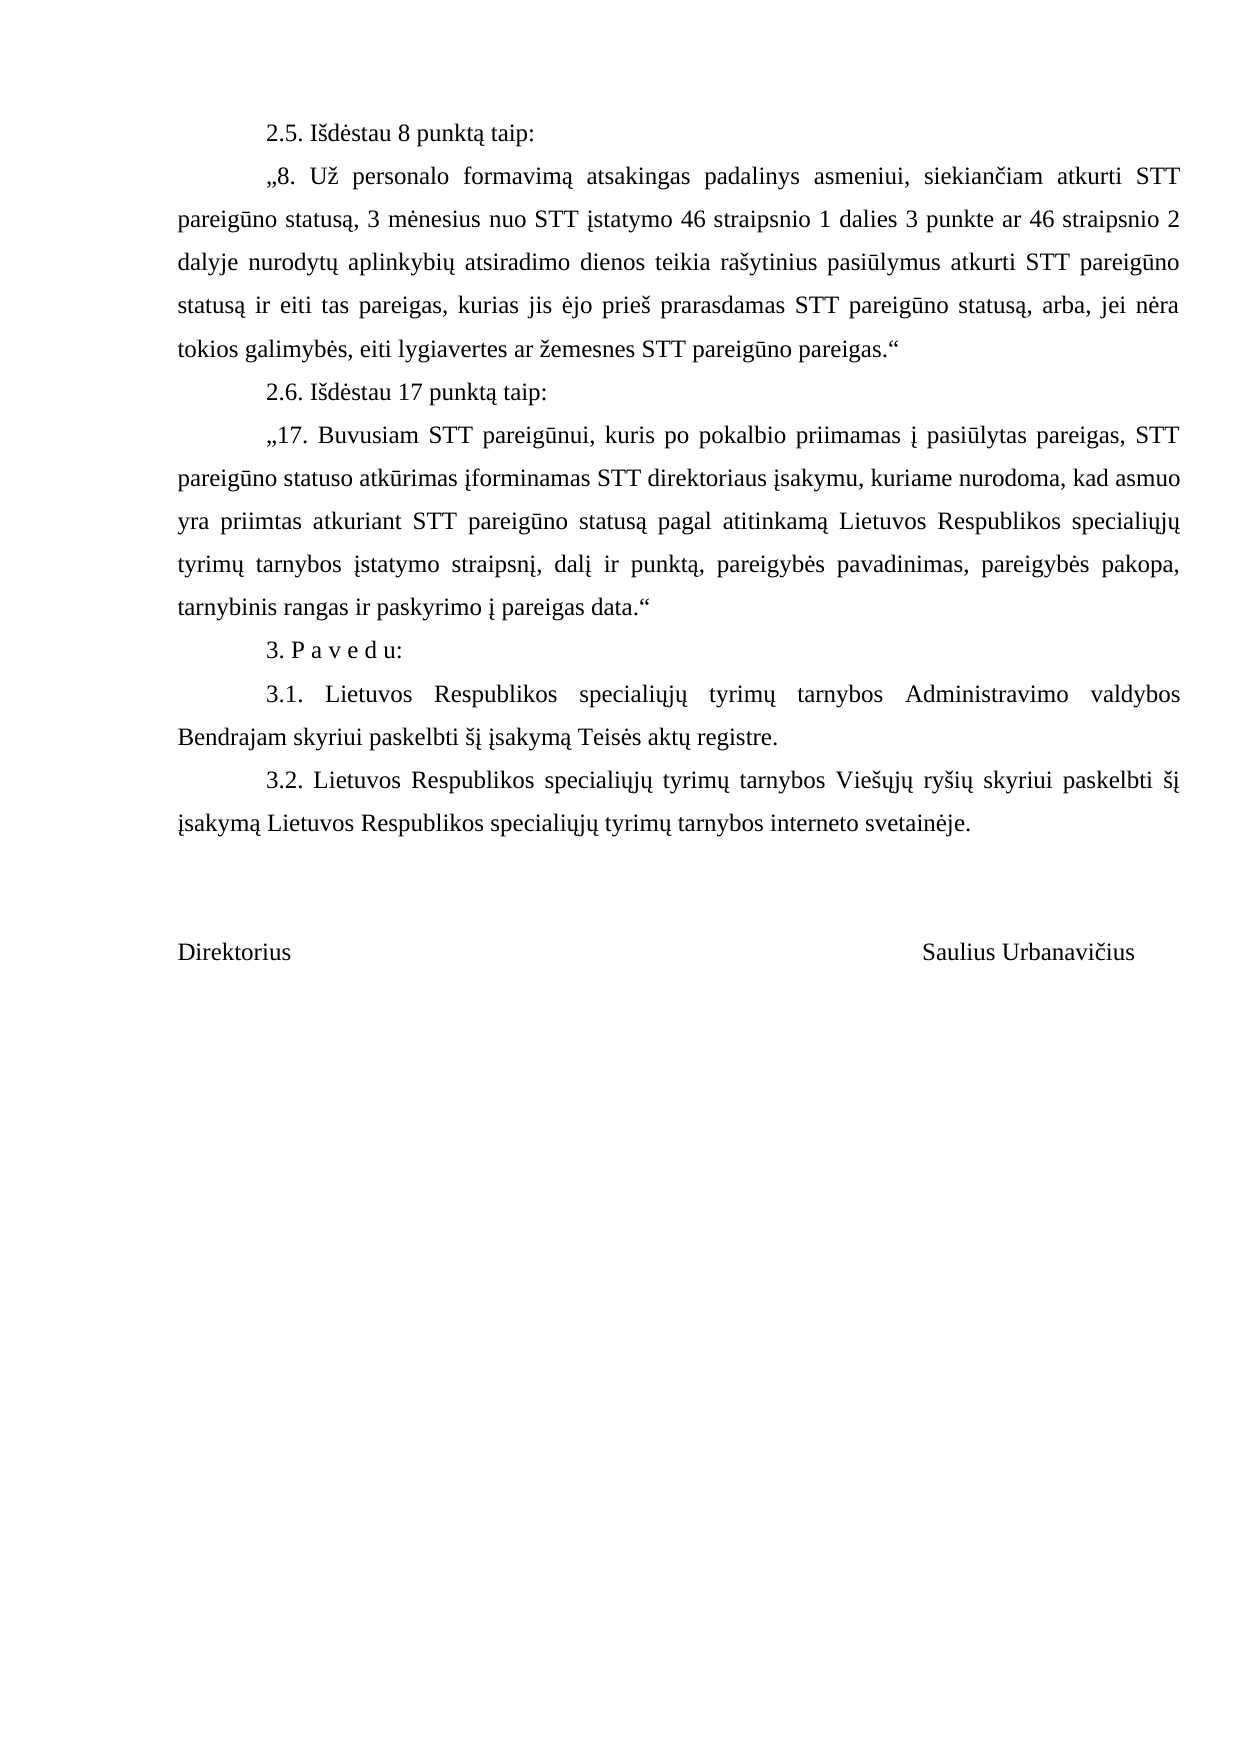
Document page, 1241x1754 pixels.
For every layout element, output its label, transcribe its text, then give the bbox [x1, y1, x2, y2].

text „8. Už personalo formavimą atsakingas padalinys asmeniui, siekiančiam atkurti STT pareigūno statusą, 3 mėnesius nuo STT įstatymo 46 straipsnio 1 dalies 3 punkte ar 46 straipsnio 2 dalyje nurodytų aplinkybių atsiradimo dienos teikia rašytinius pasiūlymus atkurti STT pareigūno statusą ir eiti tas pareigas, kurias jis ėjo prieš prarasdamas STT pareigūno statusą, arba, jei nėra tokios galimybės, eiti lygiavertes ar žemesnes STT pareigūno pareigas.“ [177, 161, 1181, 362]
text 2.5. Išdėstau 8 punktą taip: [177, 118, 1181, 147]
text 2.6. Išdėstau 17 punktą taip: [177, 377, 1181, 406]
text Direktorius Saulius Urbanavičius [177, 937, 1181, 966]
text 3.2. Lietuvos Respublikos specialiųjų tyrimų tarnybos Viešųjų ryšių skyriui paskelbti šį įsakymą Lietuvos Respublikos specialiųjų tyrimų tarnybos interneto svetainėje. [177, 765, 1181, 837]
text 3. P a v e d u: [177, 636, 1181, 664]
text „17. Buvusiam STT pareigūnui, kuris po pokalbio priimamas į pasiūlytas pareigas, STT pareigūno statuso atkūrimas įforminamas STT direktoriaus įsakymu, kuriame nurodoma, kad asmuo yra priimtas atkuriant STT pareigūno statusą pagal atitinkamą Lietuvos Respublikos specialiųjų tyrimų tarnybos įstatymo straipsnį, dalį ir punktą, pareigybės pavadinimas, pareigybės pakopa, tarnybinis rangas ir paskyrimo į pareigas data.“ [177, 420, 1181, 621]
text 3.1. Lietuvos Respublikos specialiųjų tyrimų tarnybos Administravimo valdybos Bendrajam skyriui paskelbti šį įsakymą Teisės aktų registre. [177, 679, 1181, 751]
